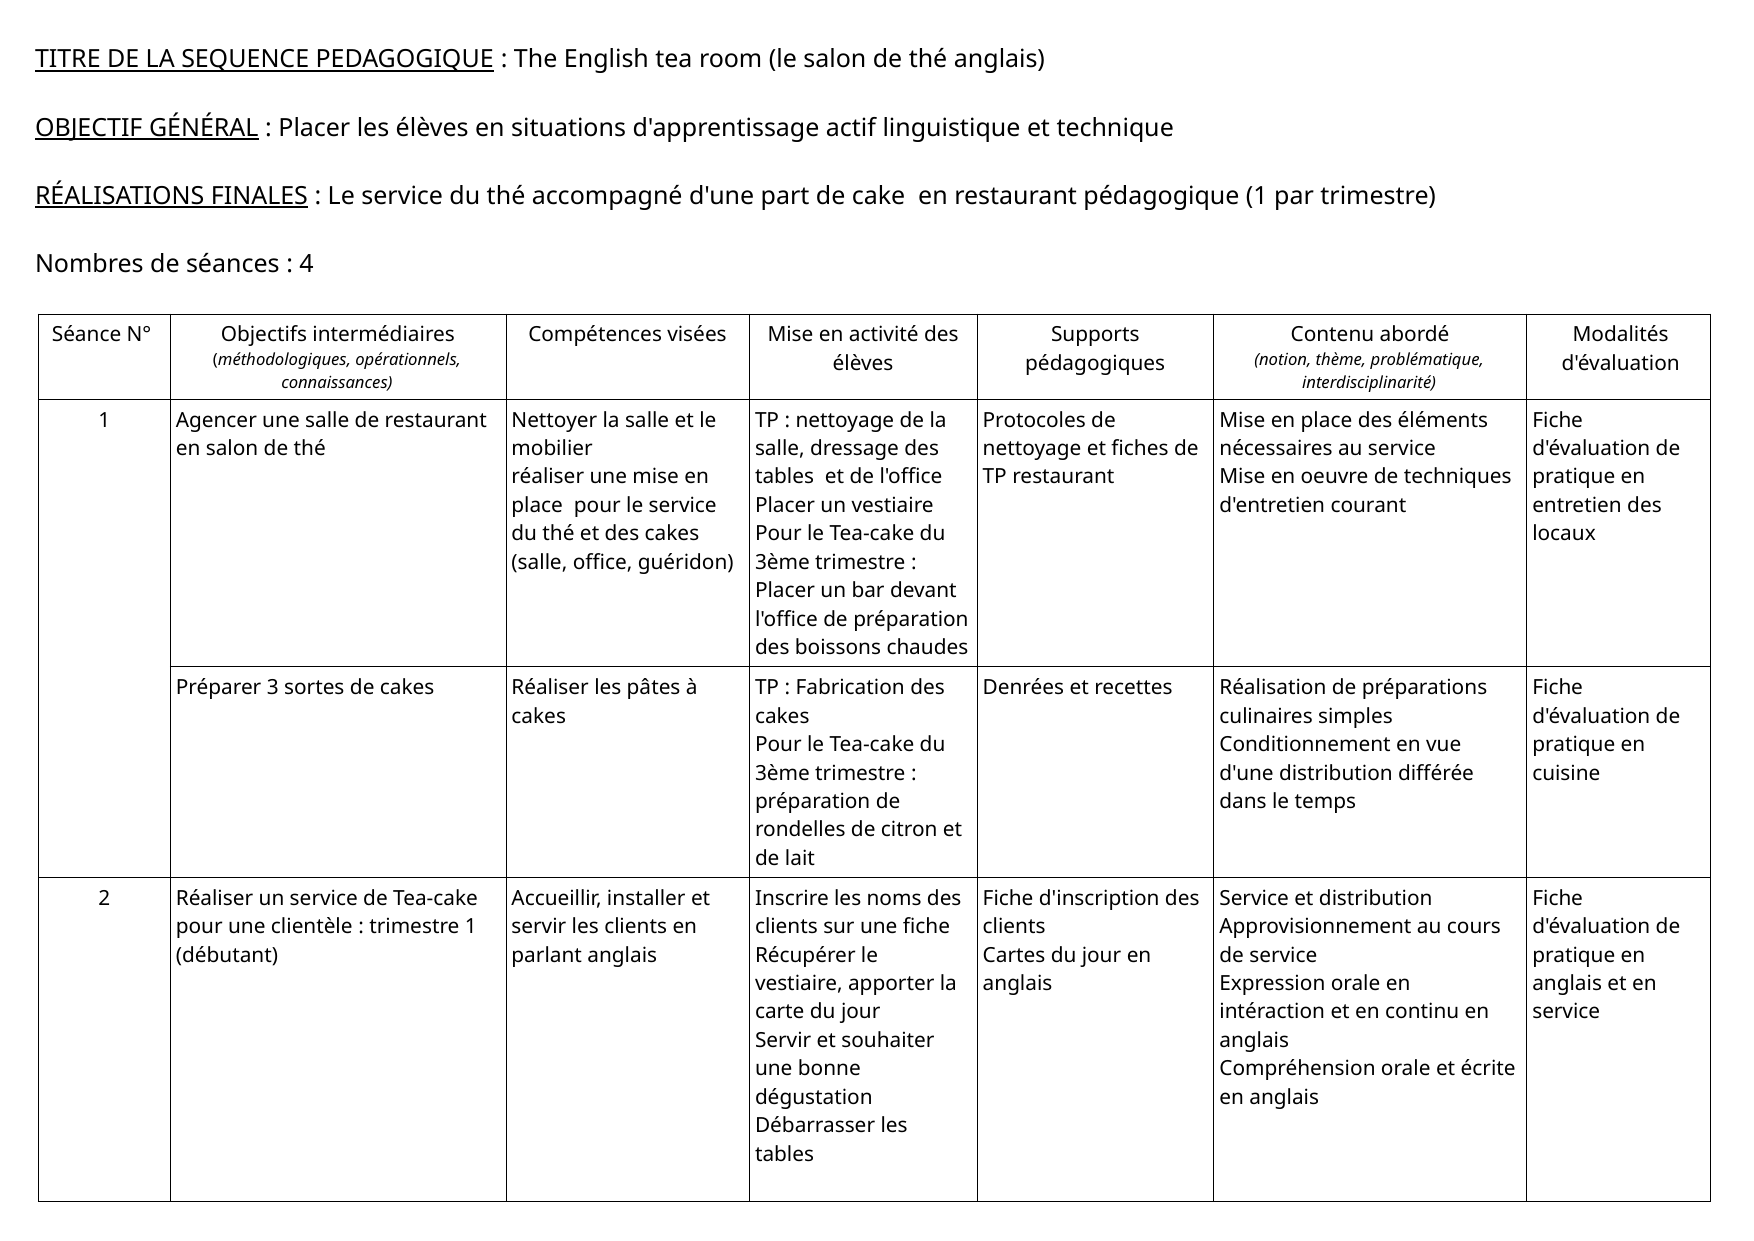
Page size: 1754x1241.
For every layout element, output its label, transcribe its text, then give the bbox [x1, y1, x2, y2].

table_cell Fiche d'évaluation de pratique en anglais et en service [1527, 878, 1710, 1201]
table_cell Accueillir, installer et servir les clients en parlant anglais [507, 878, 749, 1201]
table_cell 1 [39, 400, 170, 877]
text TITRE DE LA SEQUENCE PEDAGOGIQUE : The English tea room (le salon de thé anglais) [35, 41, 1691, 75]
table_cell TP : nettoyage de la salle, dressage des tables et de l'office Placer un vestiaire Pour le Tea-cake du 3ème trimestre : Placer un bar devant l'office de préparation des boissons chaudes [750, 400, 977, 666]
table_cell Service et distribution Approvisionnement au cours de service Expression orale en intéraction et en continu en anglais Compréhension orale et écrite en anglais [1214, 878, 1526, 1201]
table_cell Nettoyer la salle et le mobilier réaliser une mise en place pour le service du thé et des cakes (salle, office, guéridon) [507, 400, 749, 666]
table_cell Réaliser un service de Tea-cake pour une clientèle : trimestre 1 (débutant) [171, 878, 506, 1201]
table_header Contenu abordé (notion, thème, problématique, interdisciplinarité) [1214, 315, 1526, 399]
table_cell 2 [39, 878, 170, 1201]
table_header Supports pédagogiques [978, 315, 1213, 399]
table_cell Mise en place des éléments nécessaires au service Mise en oeuvre de techniques d'entretien courant [1214, 400, 1526, 666]
table_cell Denrées et recettes [978, 667, 1213, 877]
table_cell Fiche d'évaluation de pratique en cuisine [1527, 667, 1710, 877]
table_header Modalités d'évaluation [1527, 315, 1710, 399]
table_cell TP : Fabrication des cakes Pour le Tea-cake du 3ème trimestre : préparation de rondelles de citron et de lait [750, 667, 977, 877]
table_cell Agencer une salle de restaurant en salon de thé [171, 400, 506, 666]
text RÉALISATIONS FINALES : Le service du thé accompagné d'une part de cake en restaurant pédagogique (1 par trimestre) [35, 177, 1691, 211]
table_cell Fiche d'évaluation de pratique en entretien des locaux [1527, 400, 1710, 666]
table_cell Protocoles de nettoyage et fiches de TP restaurant [978, 400, 1213, 666]
table_header Séance N° [39, 315, 170, 399]
text Nombres de séances : 4 [35, 245, 1691, 279]
table_cell Réalisation de préparations culinaires simples Conditionnement en vue d'une distribution différée dans le temps [1214, 667, 1526, 877]
table_header Objectifs intermédiaires (méthodologiques, opérationnels, connaissances) [171, 315, 506, 399]
table_cell Inscrire les noms des clients sur une fiche Récupérer le vestiaire, apporter la carte du jour Servir et souhaiter une bonne dégustation Débarrasser les tables [750, 878, 977, 1201]
table_header Mise en activité des élèves [750, 315, 977, 399]
table_cell Réaliser les pâtes à cakes [507, 667, 749, 877]
text OBJECTIF GÉNÉRAL : Placer les élèves en situations d'apprentissage actif linguistique et technique [35, 109, 1691, 143]
table_cell Préparer 3 sortes de cakes [171, 667, 506, 877]
table_cell Fiche d'inscription des clients Cartes du jour en anglais [978, 878, 1213, 1201]
table_header Compétences visées [507, 315, 749, 399]
